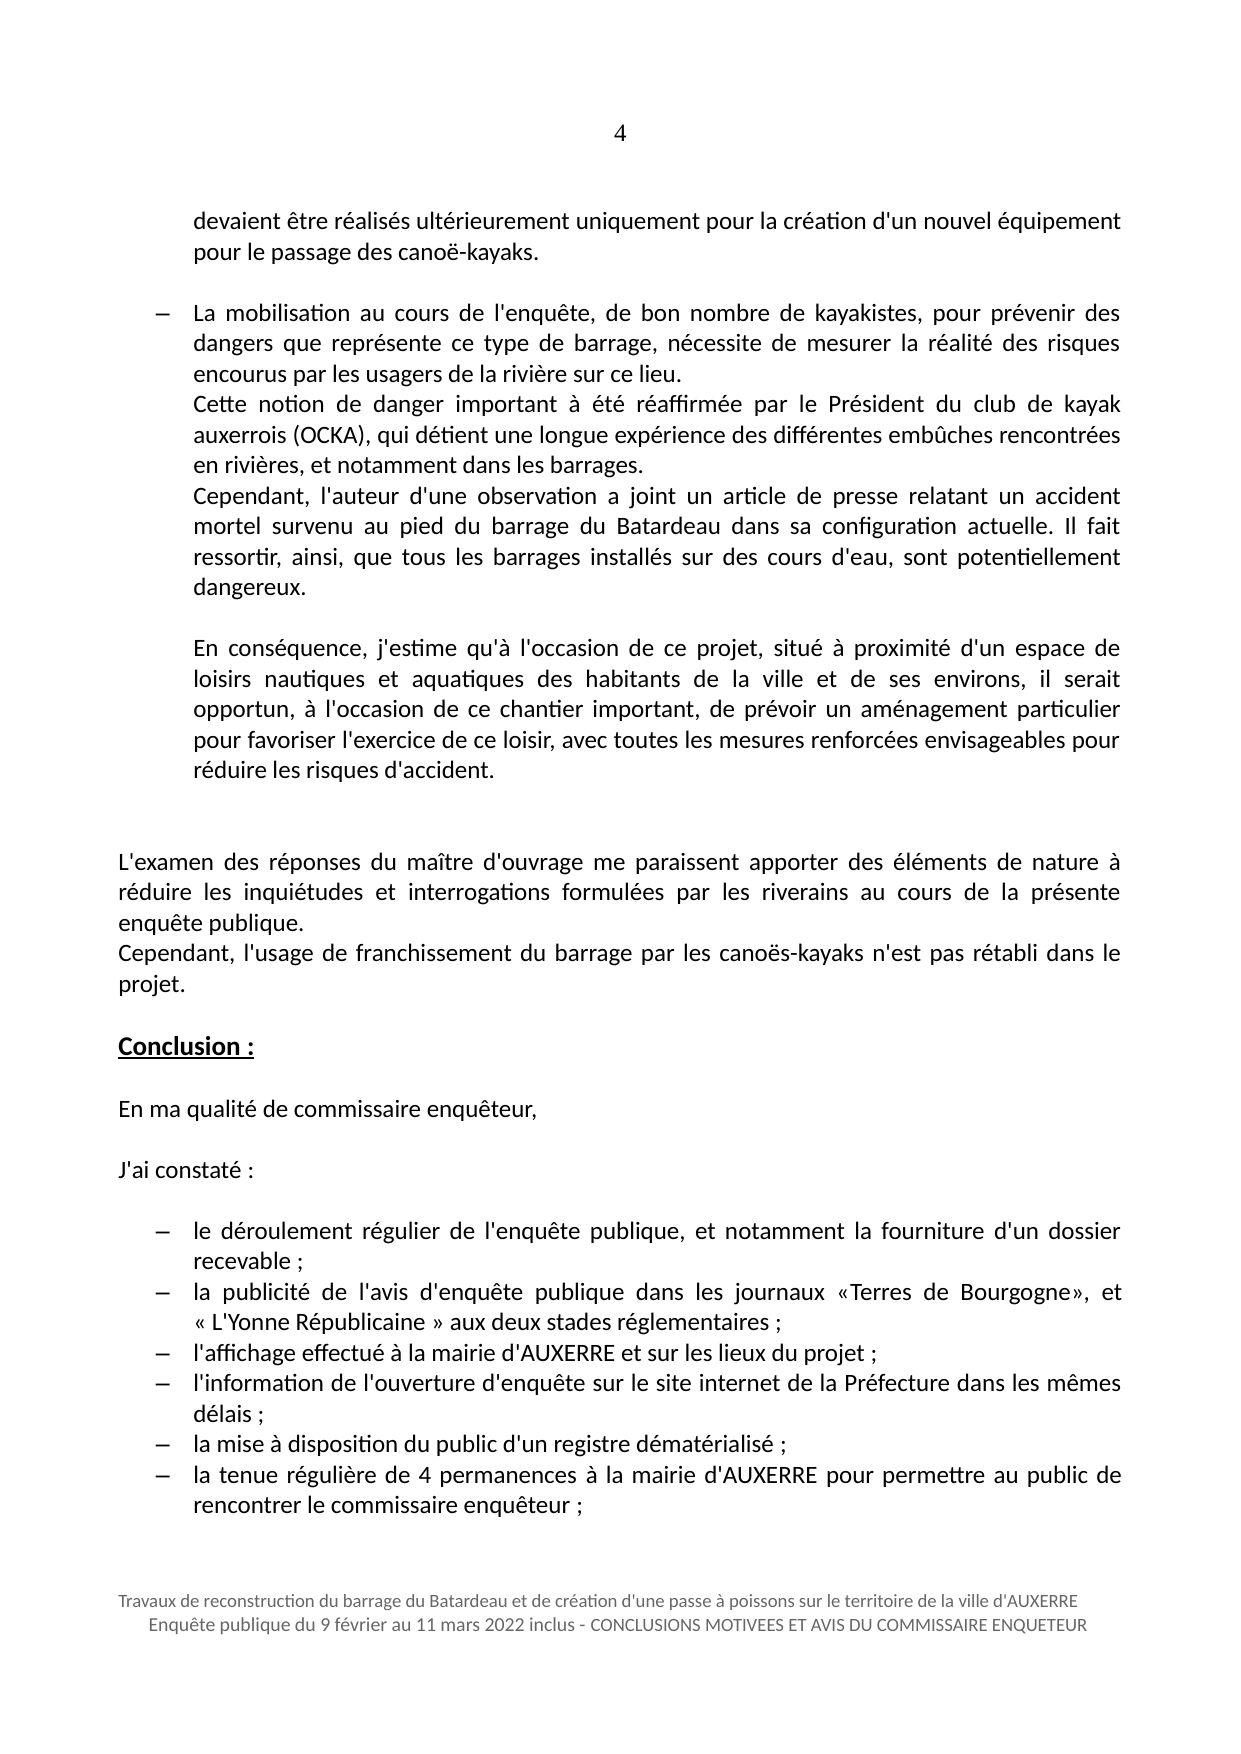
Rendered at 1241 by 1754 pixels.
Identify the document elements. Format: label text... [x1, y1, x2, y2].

list l'affichage effectué à la mairie d'AUXERRE et sur les lieux du projet ; [156, 1337, 1122, 1367]
text Conclusion : [118, 1029, 1122, 1062]
text Cependant, l'usage de franchissement du barrage par les canoës-kayaks n'est pas rétabli dans le projet. [118, 938, 1122, 999]
list la mise à disposition du public d'un registre dématérialisé ; [156, 1428, 1122, 1459]
list En conséquence, j'estime qu'à l'occasion de ce projet, situé à proximité d'un espace de loisirs nautiques et aquatiques des habitants de la ville et de ses environs, il serait opportun, à l'occasion de ce chantier important, de prévoir un aménagement particulier pour favoriser l'exercice de ce loisir, avec toutes les mesures renforcées envisageables pour réduire les risques d'accident. [156, 632, 1122, 785]
list l'information de l'ouverture d'enquête sur le site internet de la Préfecture dans les mêmes délais ; [156, 1367, 1122, 1428]
list devaient être réalisés ultérieurement uniquement pour la création d'un nouvel équipement pour le passage des canoë-kayaks. [156, 205, 1122, 266]
text L'examen des réponses du maître d'ouvrage me paraissent apporter des éléments de nature à réduire les inquiétudes et interrogations formulées par les riverains au cours de la présente enquête publique. [118, 846, 1122, 938]
list la tenue régulière de 4 permanences à la mairie d'AUXERRE pour permettre au public de rencontrer le commissaire enquêteur ; [156, 1459, 1122, 1520]
list Cette notion de danger important à été réaffirmée par le Président du club de kayak auxerrois (OCKA), qui détient une longue expérience des différentes embûches rencontrées en rivières, et notamment dans les barrages. [156, 388, 1122, 480]
list La mobilisation au cours de l'enquête, de bon nombre de kayakistes, pour prévenir des dangers que représente ce type de barrage, nécessite de mesurer la réalité des risques encourus par les usagers de la rivière sur ce lieu. [156, 297, 1122, 388]
list la publicité de l'avis d'enquête publique dans les journaux «Terres de Bourgogne», et « L'Yonne Républicaine » aux deux stades réglementaires ; [156, 1276, 1122, 1337]
text En ma qualité de commissaire enquêteur, [118, 1093, 1122, 1123]
list Cependant, l'auteur d'une observation a joint un article de presse relatant un accident mortel survenu au pied du barrage du Batardeau dans sa configuration actuelle. Il fait ressortir, ainsi, que tous les barrages installés sur des cours d'eau, sont potentiellement dangereux. [156, 480, 1122, 602]
list le déroulement régulier de l'enquête publique, et notamment la fourniture d'un dossier recevable ; [156, 1215, 1122, 1276]
text J'ai constaté : [118, 1154, 1122, 1184]
